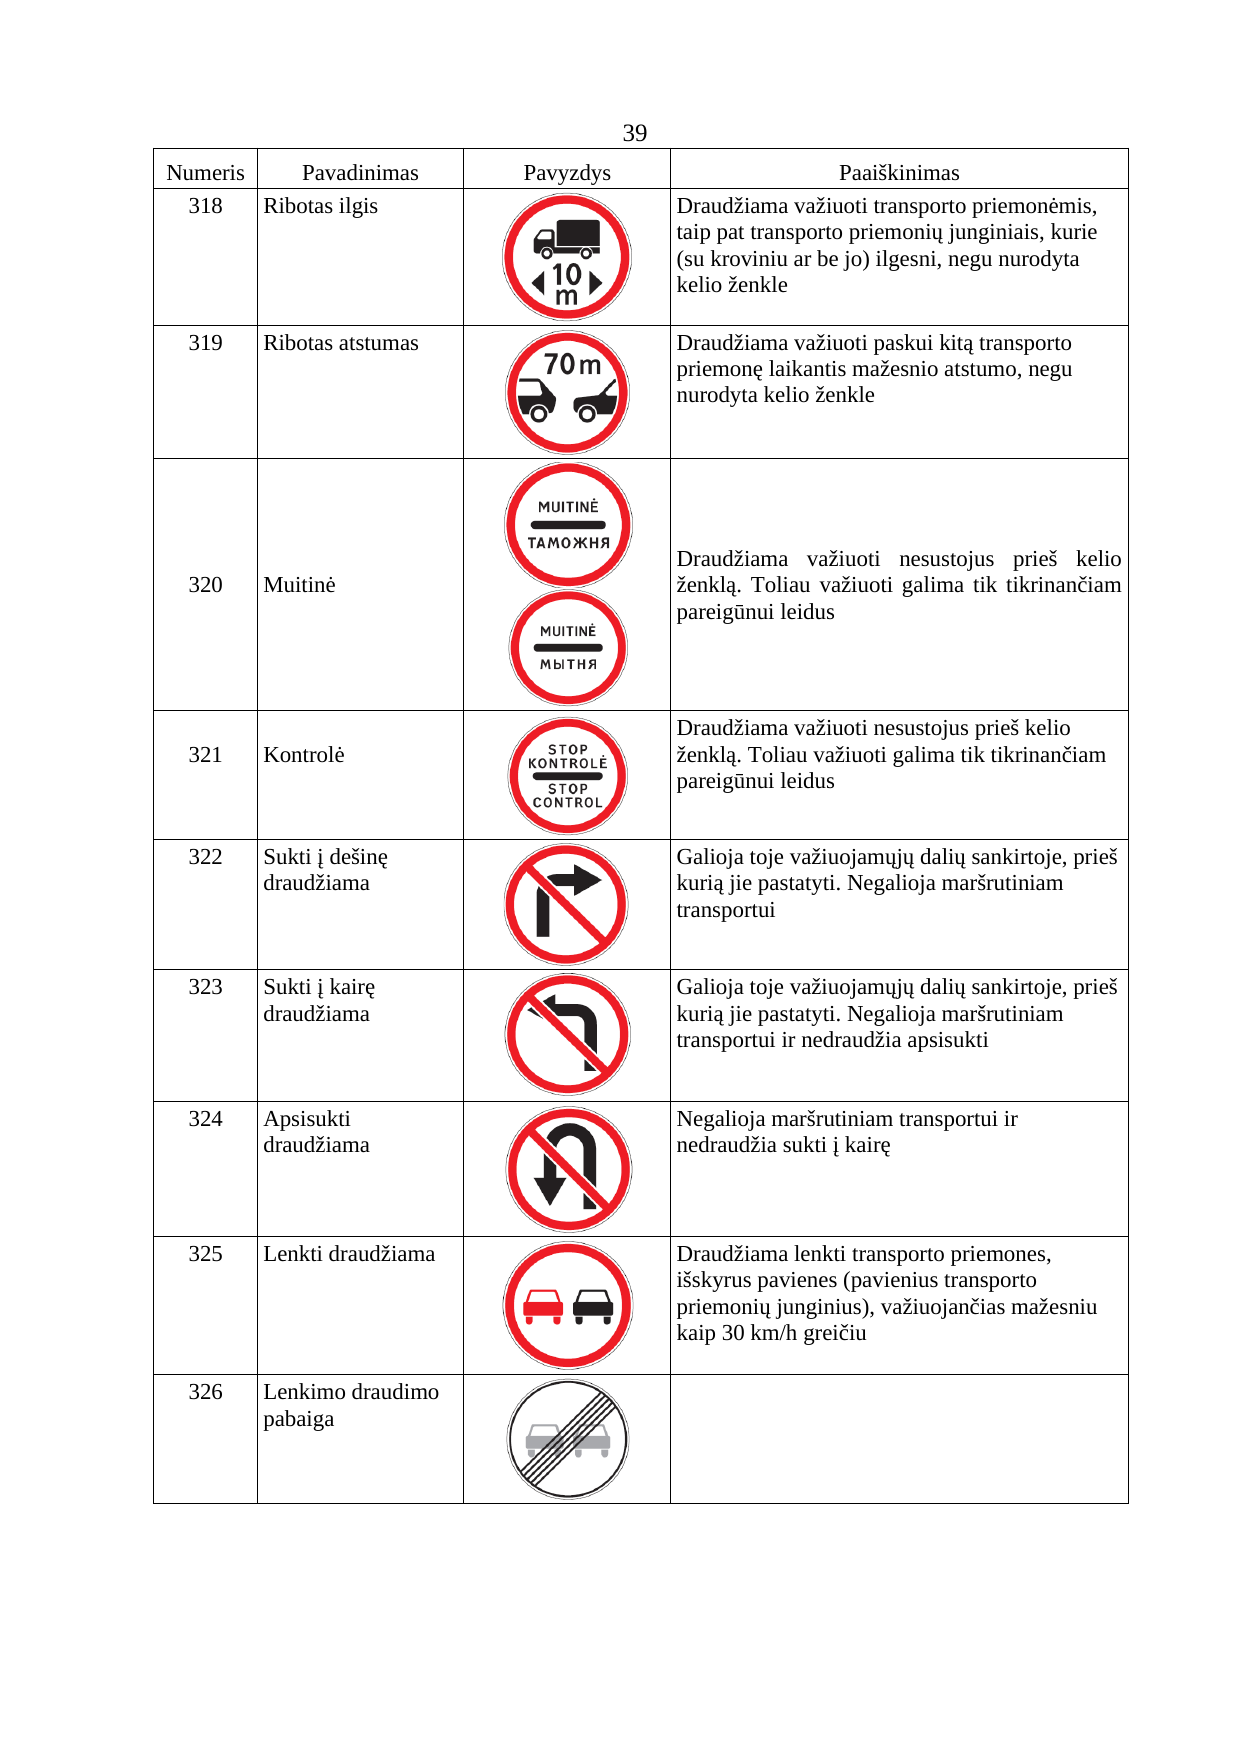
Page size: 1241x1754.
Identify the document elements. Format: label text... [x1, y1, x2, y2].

table_cell Draudžiama važiuoti nesustojus prieš kelio ženklą. Toliau važiuoti galima tik tikrinančiam pareigūnui leidus [671, 711, 1128, 839]
table_cell Muitinė [258, 459, 463, 710]
table_cell Ribotas ilgis [258, 189, 463, 325]
table_cell [464, 189, 670, 325]
table_cell [464, 1237, 670, 1374]
table_header Pavyzdys [464, 149, 670, 188]
table_cell 320 [154, 459, 257, 710]
table_cell 319 [154, 326, 257, 458]
table_cell 322 [154, 840, 257, 969]
table_cell Draudžiama važiuoti nesustojus prieš kelio ženklą. Toliau važiuoti galima tik tikrinančiam pareigūnui leidus [671, 459, 1128, 710]
table_cell Draudžiama važiuoti paskui kitą transporto priemonę laikantis mažesnio atstumo, negu nurodyta kelio ženkle [671, 326, 1128, 458]
table_cell 326 [154, 1375, 257, 1503]
table_cell Negalioja maršrutiniam transportui ir nedraudžia sukti į kairę [671, 1102, 1128, 1236]
table_header Pavadinimas [258, 149, 463, 188]
table_cell [464, 326, 670, 458]
table_cell [464, 711, 670, 839]
table_cell [464, 459, 670, 710]
table_cell [464, 1102, 670, 1236]
table_cell 324 [154, 1102, 257, 1236]
table_header Numeris [154, 149, 257, 188]
table_cell [464, 1375, 670, 1503]
table_cell 325 [154, 1237, 257, 1374]
table_cell Ribotas atstumas [258, 326, 463, 458]
table_header Paaiškinimas [671, 149, 1128, 188]
table_cell Galioja toje važiuojamųjų dalių sankirtoje, prieš kurią jie pastatyti. Negalioja maršrutiniam transportui ir nedraudžia apsisukti [671, 970, 1128, 1101]
table_cell [464, 970, 670, 1101]
table_cell 323 [154, 970, 257, 1101]
table_cell [671, 1375, 1128, 1503]
table_cell Apsisukti draudžiama [258, 1102, 463, 1236]
table_cell Galioja toje važiuojamųjų dalių sankirtoje, prieš kurią jie pastatyti. Negalioja maršrutiniam transportui [671, 840, 1128, 969]
table_cell Kontrolė [258, 711, 463, 839]
table_cell Draudžiama važiuoti transporto priemonėmis, taip pat transporto priemonių junginiais, kurie (su kroviniu ar be jo) ilgesni, negu nurodyta kelio ženkle [671, 189, 1128, 325]
table_cell Sukti į dešinę draudžiama [258, 840, 463, 969]
table_cell Sukti į kairę draudžiama [258, 970, 463, 1101]
table_cell 321 [154, 711, 257, 839]
table_cell 318 [154, 189, 257, 325]
table_cell Draudžiama lenkti transporto priemones, išskyrus pavienes (pavienius transporto priemonių junginius), važiuojančias mažesniu kaip 30 km/h greičiu [671, 1237, 1128, 1374]
table_cell Lenkti draudžiama [258, 1237, 463, 1374]
table_cell Lenkimo draudimo pabaiga [258, 1375, 463, 1503]
table_cell [464, 840, 670, 969]
